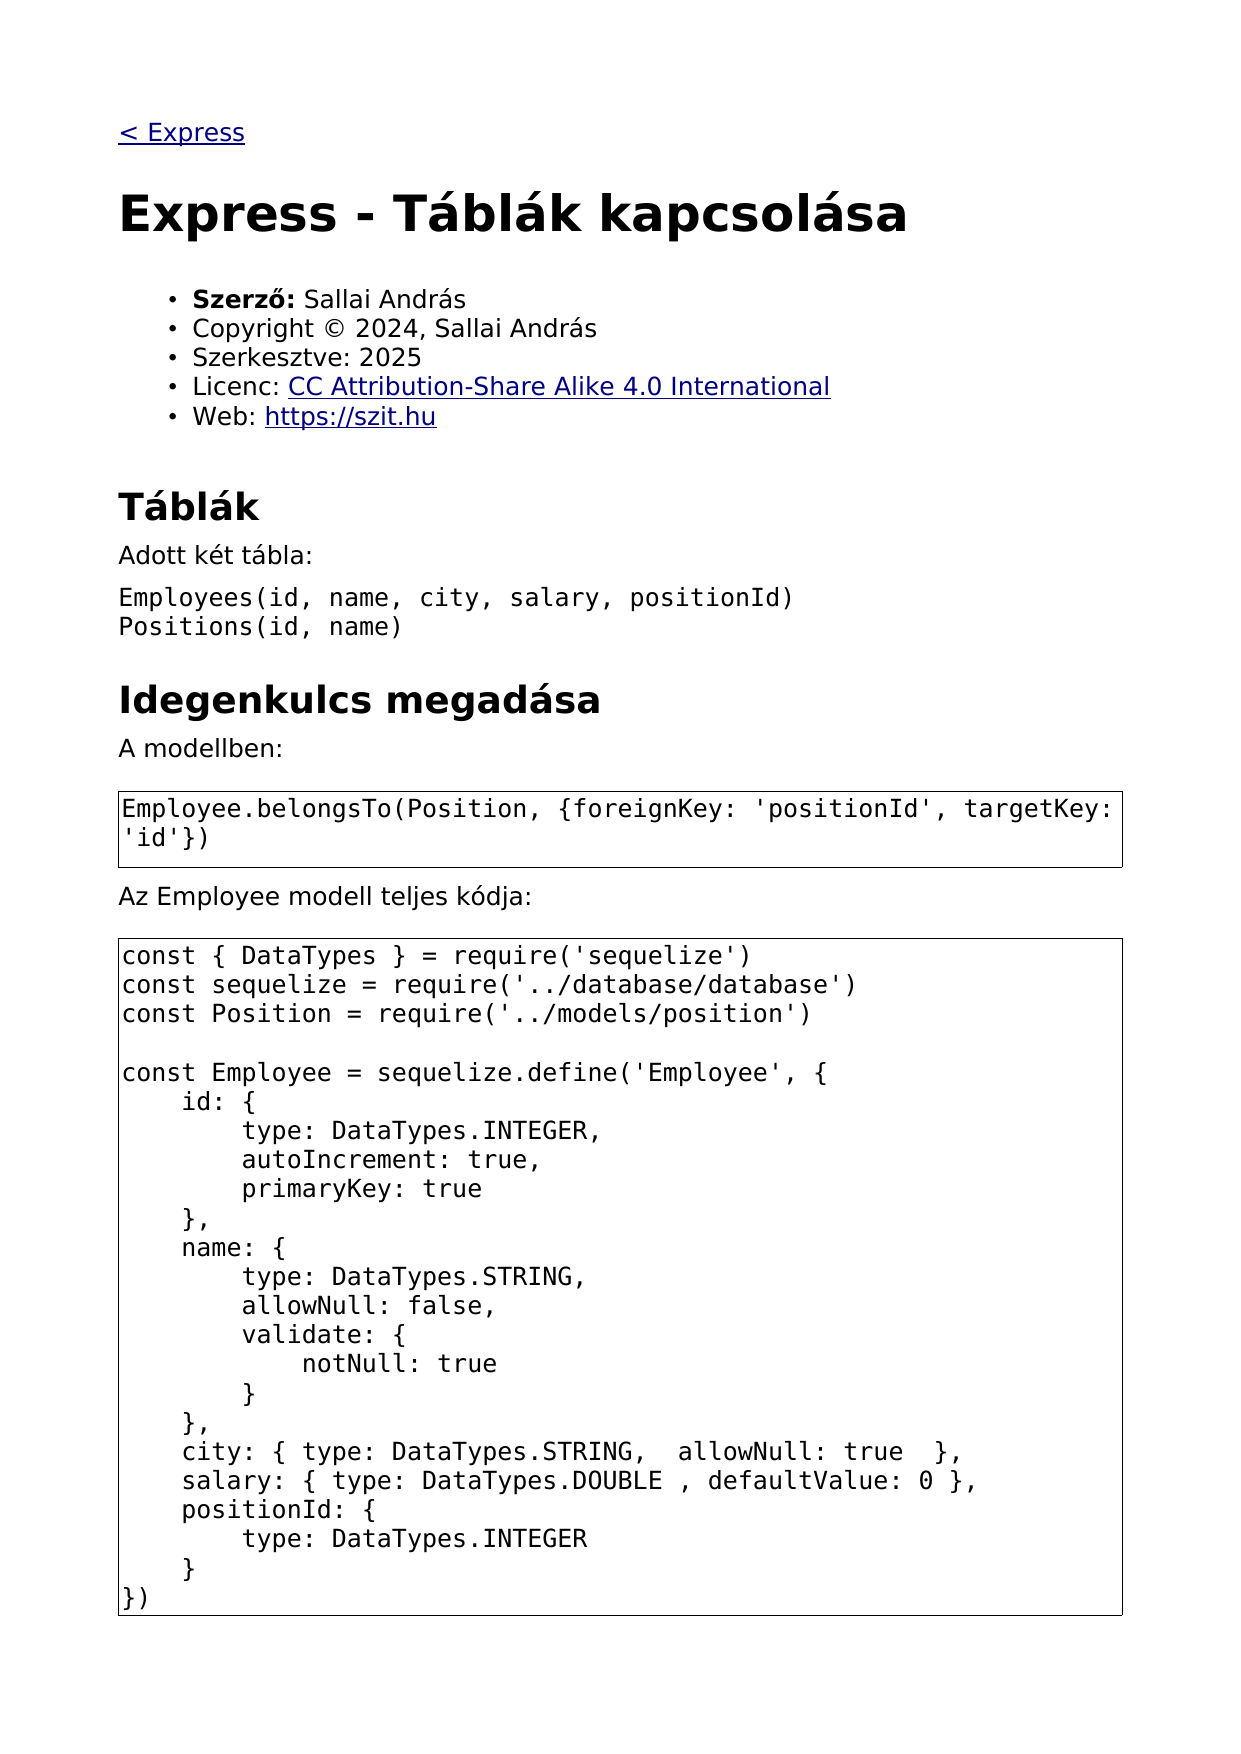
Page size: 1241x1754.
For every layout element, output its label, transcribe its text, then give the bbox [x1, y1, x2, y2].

table_header Employee.belongsTo(Position, {foreignKey: 'positionId', targetKey: 'id'}) [119, 792, 1122, 867]
list Licenc: CC Attribution-Share Alike 4.0 International [177, 372, 1122, 402]
subtitle Express - Táblák kapcsolása [118, 185, 1122, 243]
list Copyright © 2024, Sallai András [177, 314, 1122, 343]
text Adott két tábla: [118, 541, 1122, 571]
subtitle Táblák [118, 485, 1122, 529]
text Az Employee modell teljes kódja: [118, 882, 1122, 911]
list Web: https://szit.hu [177, 402, 1122, 431]
text A modellben: [118, 734, 1122, 763]
text < Express [118, 118, 1122, 147]
list Szerkesztve: 2025 [177, 343, 1122, 372]
list Szerző: Sallai András [177, 285, 1122, 314]
table_header const { DataTypes } = require('sequelize') const sequelize = require('../database/database') const Position = require('../models/position') const Employee = sequelize.define('Employee', { id: { type: DataTypes.INTEGER, autoIncrement: true, primaryKey: true }, name: { type: DataTypes.STRING, allowNull: false, validate: { notNull: true } }, city: { type: DataTypes.STRING, allowNull: true }, salary: { type: DataTypes.DOUBLE , defaultValue: 0 }, positionId: { type: DataTypes.INTEGER } }) [119, 939, 1122, 1615]
text Employees(id, name, city, salary, positionId) Positions(id, name) [118, 583, 1122, 641]
subtitle Idegenkulcs megadása [118, 678, 1122, 722]
